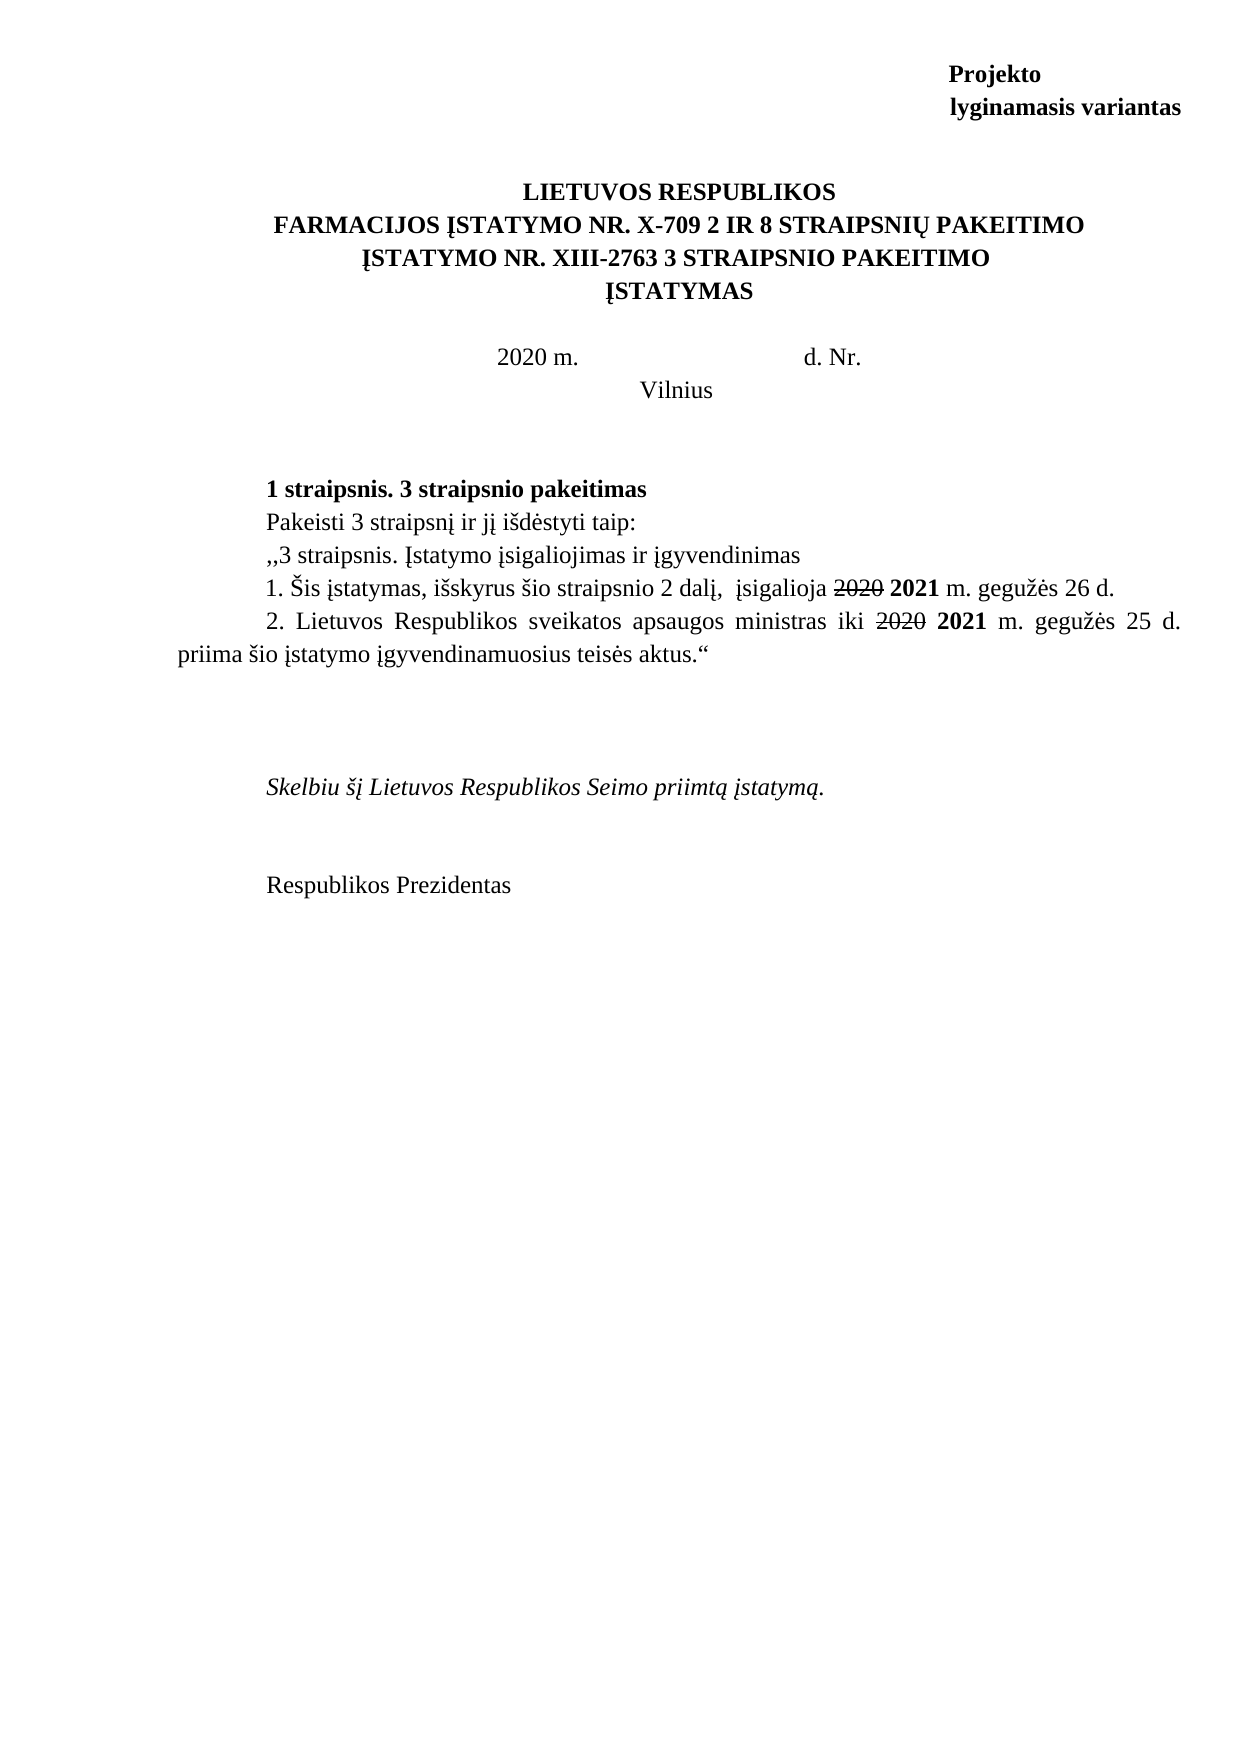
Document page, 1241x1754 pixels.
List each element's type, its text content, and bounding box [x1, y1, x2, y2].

text 1. Šis įstatymas, išskyrus šio straipsnio 2 dalį, įsigalioja 2020 2021 m. gegužės 26 d. [177, 573, 1181, 602]
text Vilnius [177, 375, 1181, 404]
list Respublikos Prezidentas [266, 871, 1181, 899]
text ,,3 straipsnis. Įstatymo įsigaliojimas ir įgyvendinimas [177, 540, 1181, 569]
list Skelbiu šį Lietuvos Respublikos Seimo priimtą įstatymą. [266, 772, 1181, 800]
text 2020 m. d. Nr. [177, 342, 1181, 371]
list Pakeisti 3 straipsnį ir jį išdėstyti taip: [177, 507, 1181, 536]
text 2. Lietuvos Respublikos sveikatos apsaugos ministras iki 2020 2021 m. gegužės 25 d. priima šio įstatymo įgyvendinamuosius teisės aktus.“ [177, 606, 1181, 668]
text FARMACIJOS ĮSTATYMO NR. X-709 2 IR 8 STRAIPSNIŲ PAKEITIMO [177, 210, 1181, 239]
text 1 straipsnis. 3 straipsnio pakeitimas [177, 474, 1181, 503]
text ĮSTATYMAS [177, 276, 1181, 305]
text ĮSTATYMO NR. XIII-2763 3 STRAIPSNIO PAKEITIMO [177, 243, 1181, 272]
text LIETUVOS RESPUBLIKOS [177, 177, 1181, 206]
